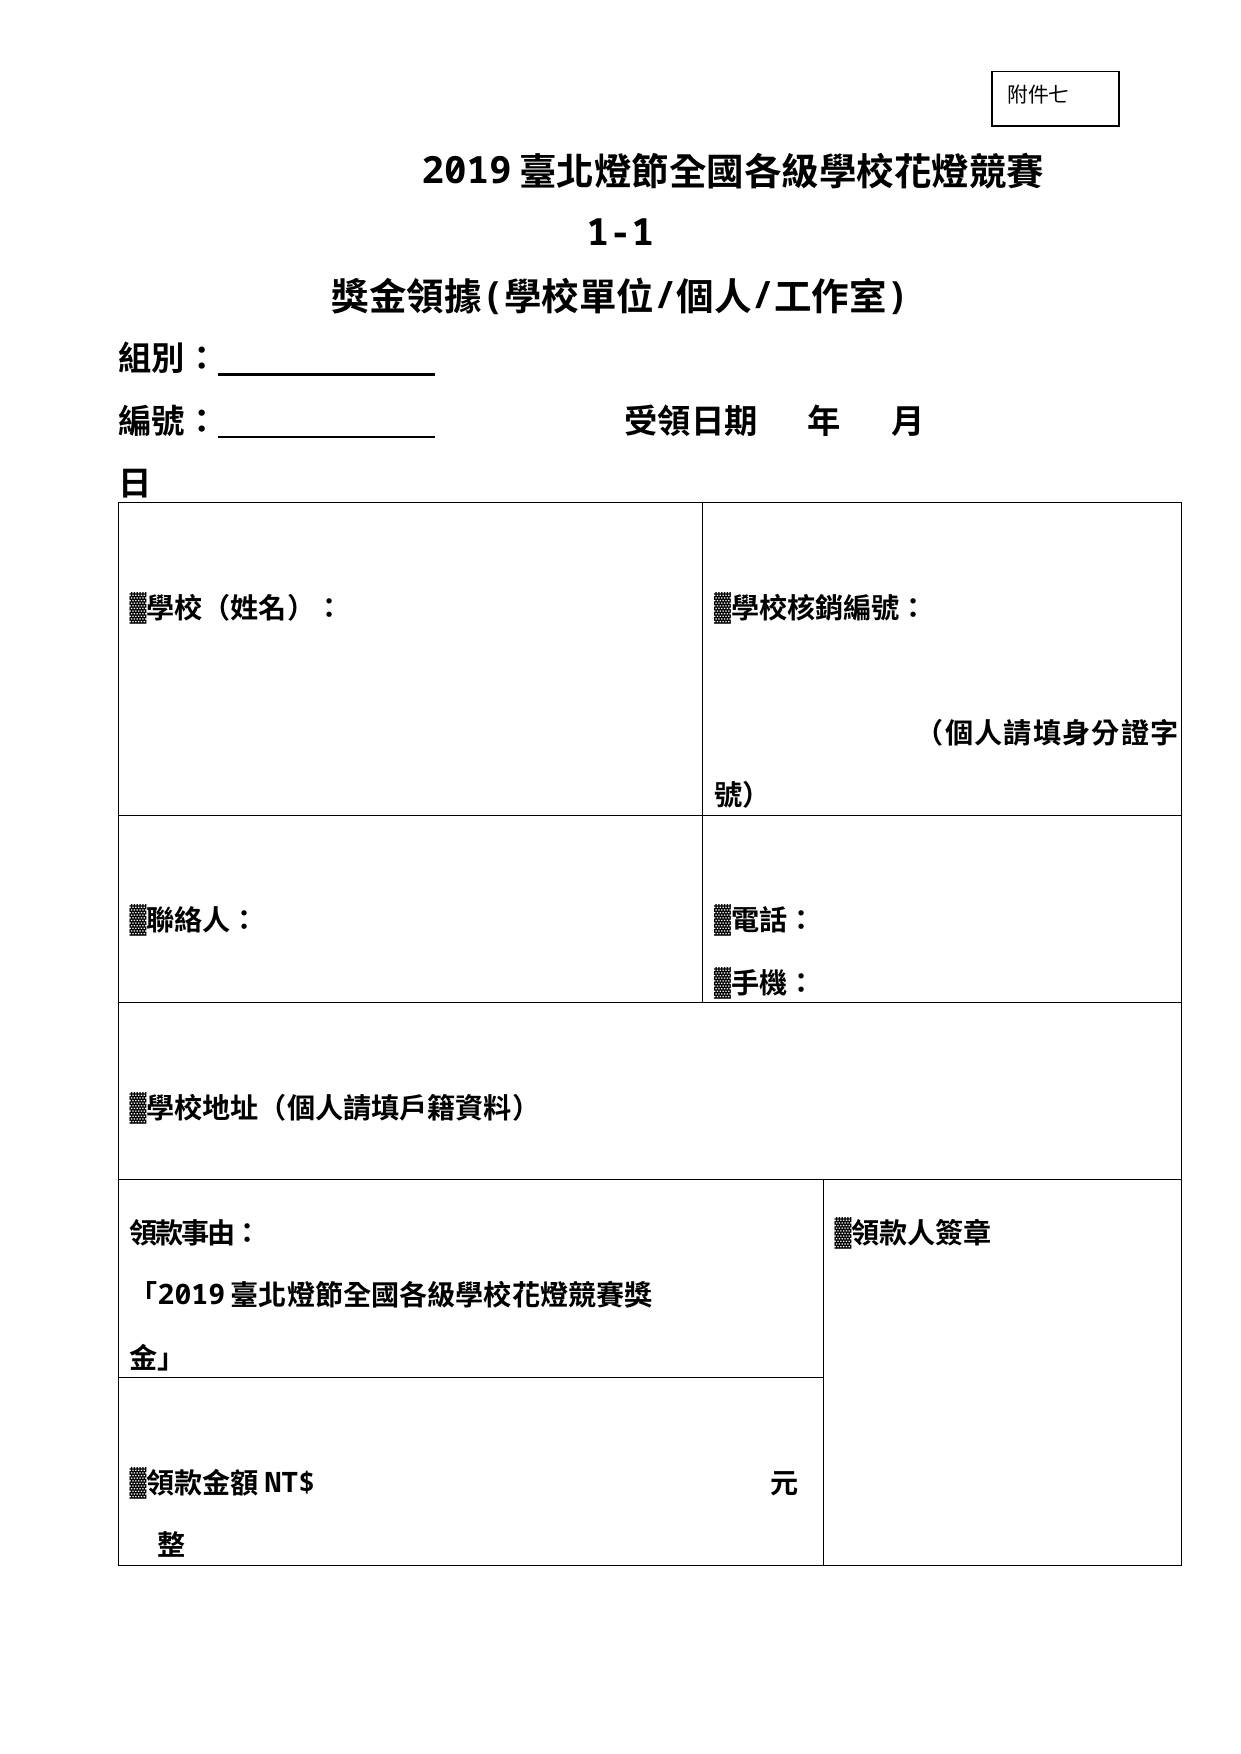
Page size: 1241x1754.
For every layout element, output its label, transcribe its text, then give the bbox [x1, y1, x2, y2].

table_cell 領款事由： 「2019臺北燈節全國各級學校花燈競賽獎金」 [119, 1180, 823, 1377]
table_header ▓學校（姓名）： [119, 503, 702, 814]
text 編號： 受領日期 年 月 日 [118, 377, 1005, 502]
text 獎金領據(學校單位/個人/工作室) [118, 252, 1122, 314]
text 2019臺北燈節全國各級學校花燈競賽 1-1 [118, 127, 1122, 252]
table_cell ▓領款人簽章 [824, 1180, 1181, 1564]
table_cell ▓學校地址（個人請填戶籍資料） [119, 1003, 1181, 1179]
table_cell ▓聯絡人： [119, 816, 702, 1002]
text 組別： [118, 314, 1122, 377]
table_cell ▓電話： ▓手機： [703, 816, 1181, 1002]
table_header ▓學校核銷編號： （個人請填身分證字號） [703, 503, 1181, 814]
table_cell ▓領款金額NT$ 元整 [119, 1378, 823, 1564]
